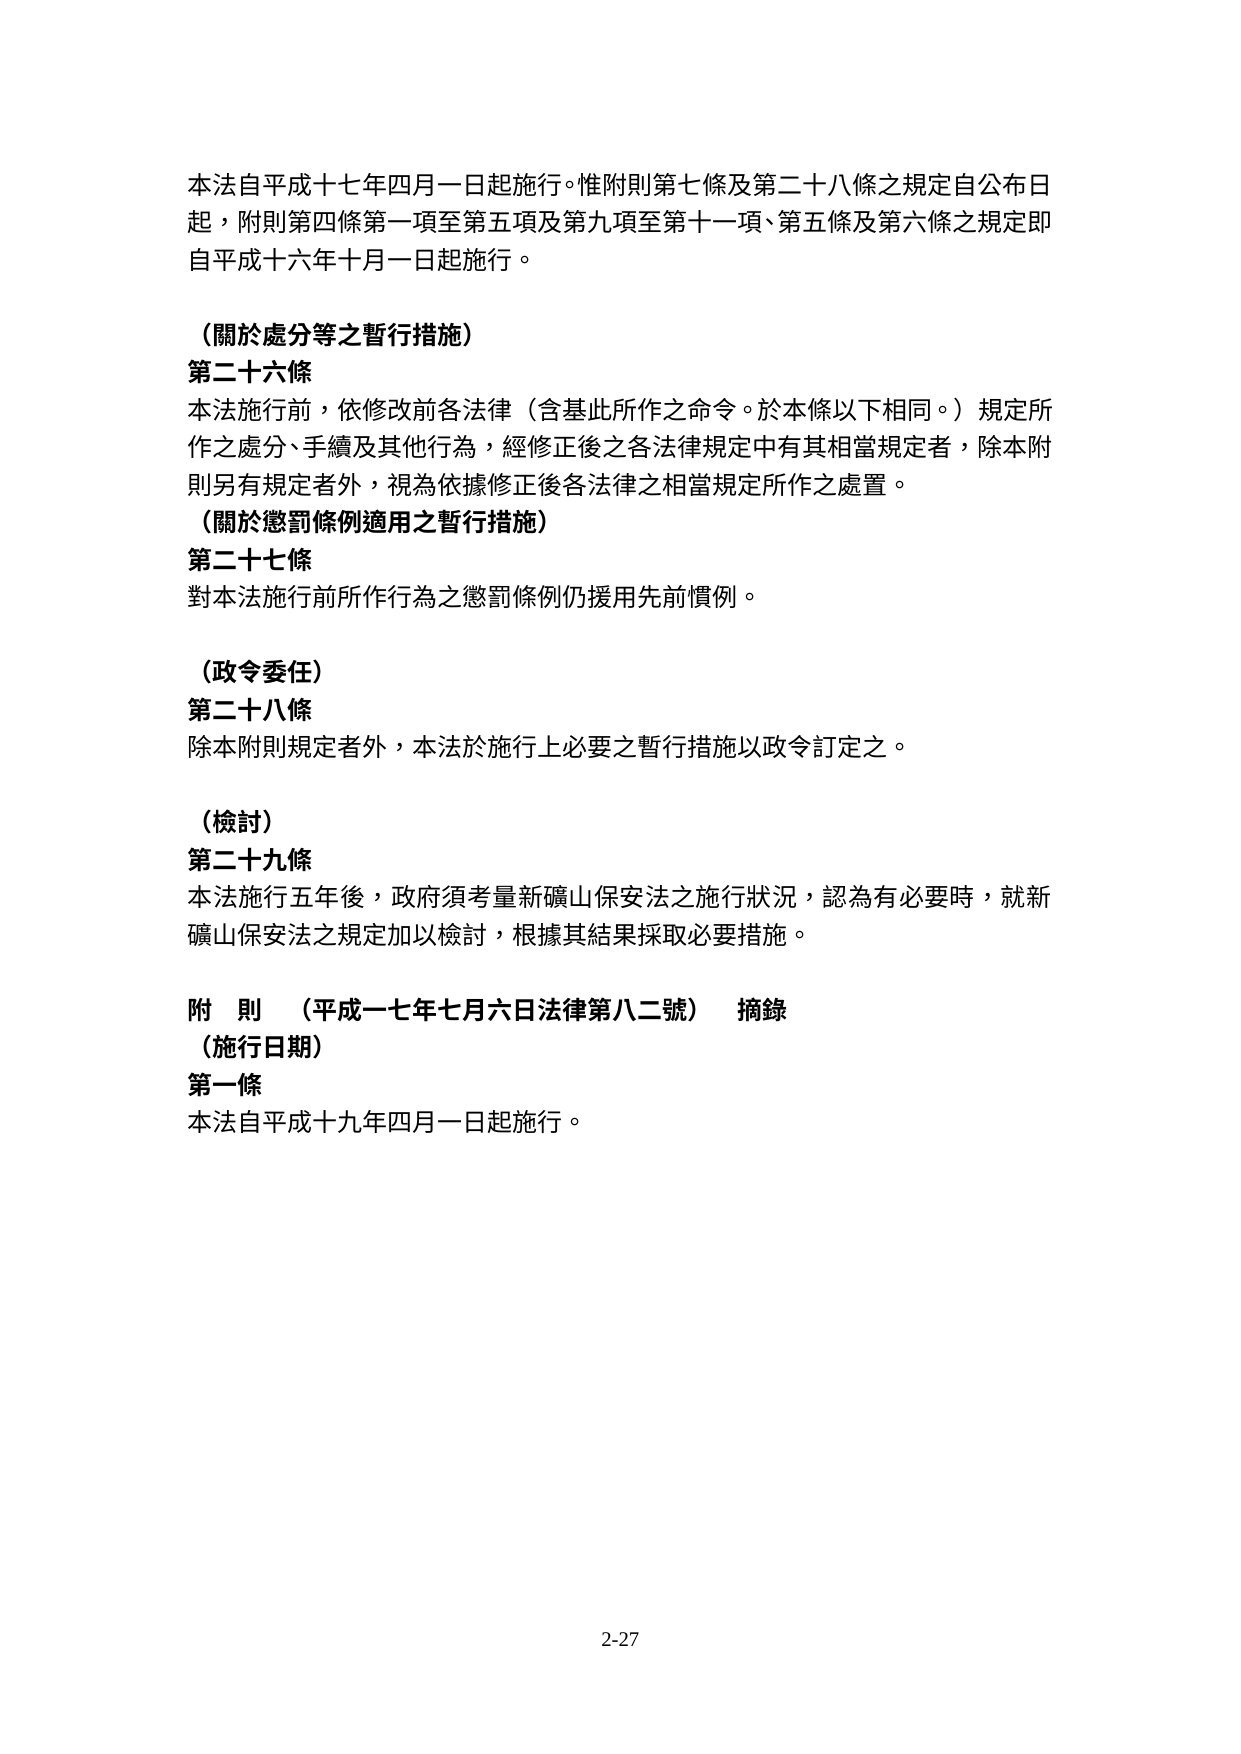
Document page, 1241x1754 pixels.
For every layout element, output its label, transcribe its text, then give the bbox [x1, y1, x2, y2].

text 本法施行五年後，政府須考量新礦山保安法之施行狀況，認為有必要時，就新礦山保安法之規定加以檢討，根據其結果採取必要措施。 [187, 877, 1053, 952]
text 本法自平成十七年四月一日起施行。惟附則第七條及第二十八條之規定自公布日起，附則第四條第一項至第五項及第九項至第十一項、第五條及第六條之規定即自平成十六年十月一日起施行。 [187, 164, 1053, 277]
text （關於懲罰條例適用之暫行措施） [187, 502, 1053, 539]
text 第二十七條 [187, 539, 1053, 577]
text （施行日期） [187, 1027, 1053, 1064]
text 第二十九條 [187, 839, 1053, 877]
text （檢討） [187, 802, 1053, 839]
text 本法施行前，依修改前各法律（含基此所作之命令。於本條以下相同。）規定所作之處分、手續及其他行為，經修正後之各法律規定中有其相當規定者，除本附則另有規定者外，視為依據修正後各法律之相當規定所作之處置。 [187, 389, 1053, 502]
text 本法自平成十九年四月一日起施行。 [187, 1102, 1053, 1139]
text 除本附則規定者外，本法於施行上必要之暫行措施以政令訂定之。 [187, 727, 1053, 764]
text 第二十六條 [187, 352, 1053, 389]
text 對本法施行前所作行為之懲罰條例仍援用先前慣例。 [187, 577, 1053, 614]
text （關於處分等之暫行措施） [187, 314, 1053, 352]
text 附 則 （平成一七年七月六日法律第八二號） 摘錄 [187, 989, 1053, 1027]
text 第一條 [187, 1064, 1053, 1102]
text 第二十八條 [187, 689, 1053, 727]
text （政令委任） [187, 652, 1053, 689]
